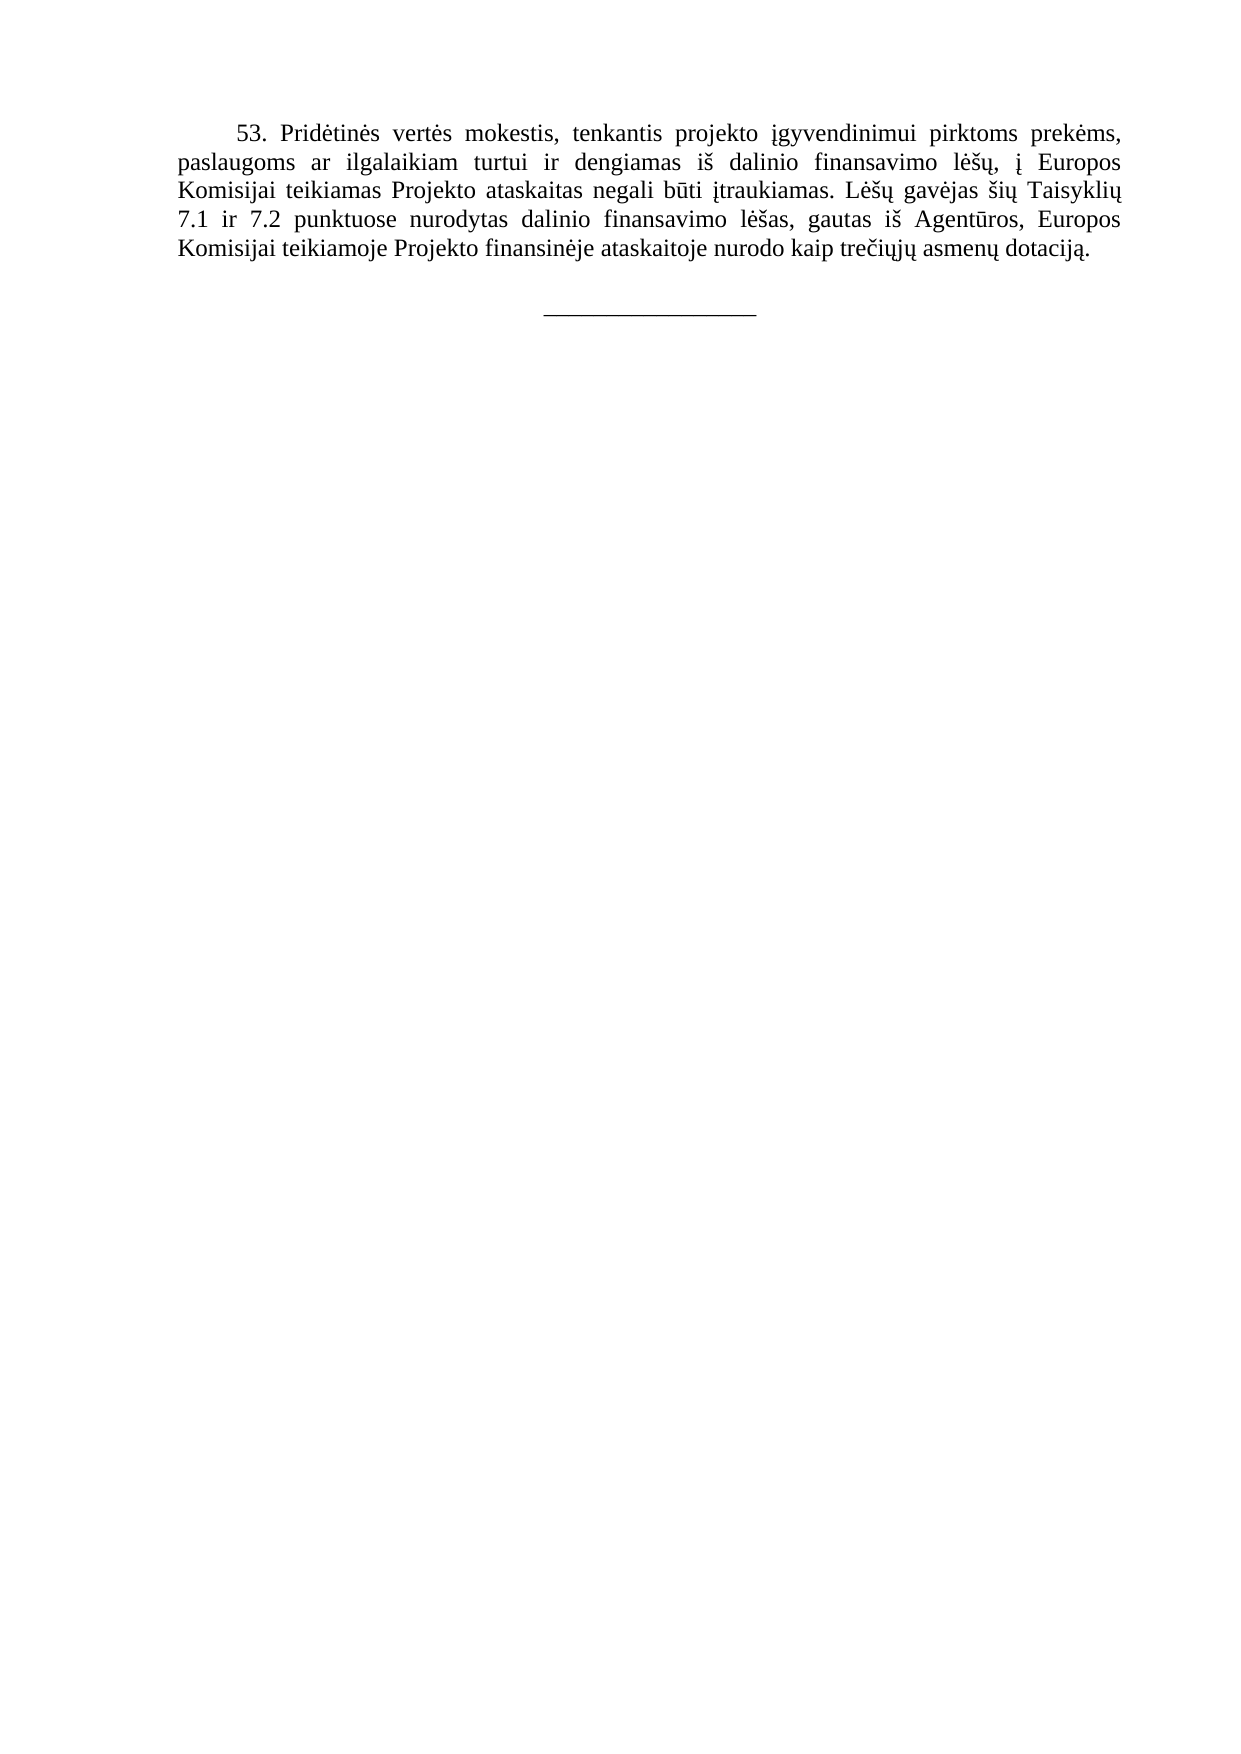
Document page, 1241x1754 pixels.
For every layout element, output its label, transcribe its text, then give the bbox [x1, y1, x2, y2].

text _________________ [177, 291, 1122, 319]
text 53. Pridėtinės vertės mokestis, tenkantis projekto įgyvendinimui pirktoms prekėms, paslaugoms ar ilgalaikiam turtui ir dengiamas iš dalinio finansavimo lėšų, į Europos Komisijai teikiamas Projekto ataskaitas negali būti įtraukiamas. Lėšų gavėjas šių Taisyklių 7.1 ir 7.2 punktuose nurodytas dalinio finansavimo lėšas, gautas iš Agentūros, Europos Komisijai teikiamoje Projekto finansinėje ataskaitoje nurodo kaip trečiųjų asmenų dotaciją. [177, 118, 1122, 262]
